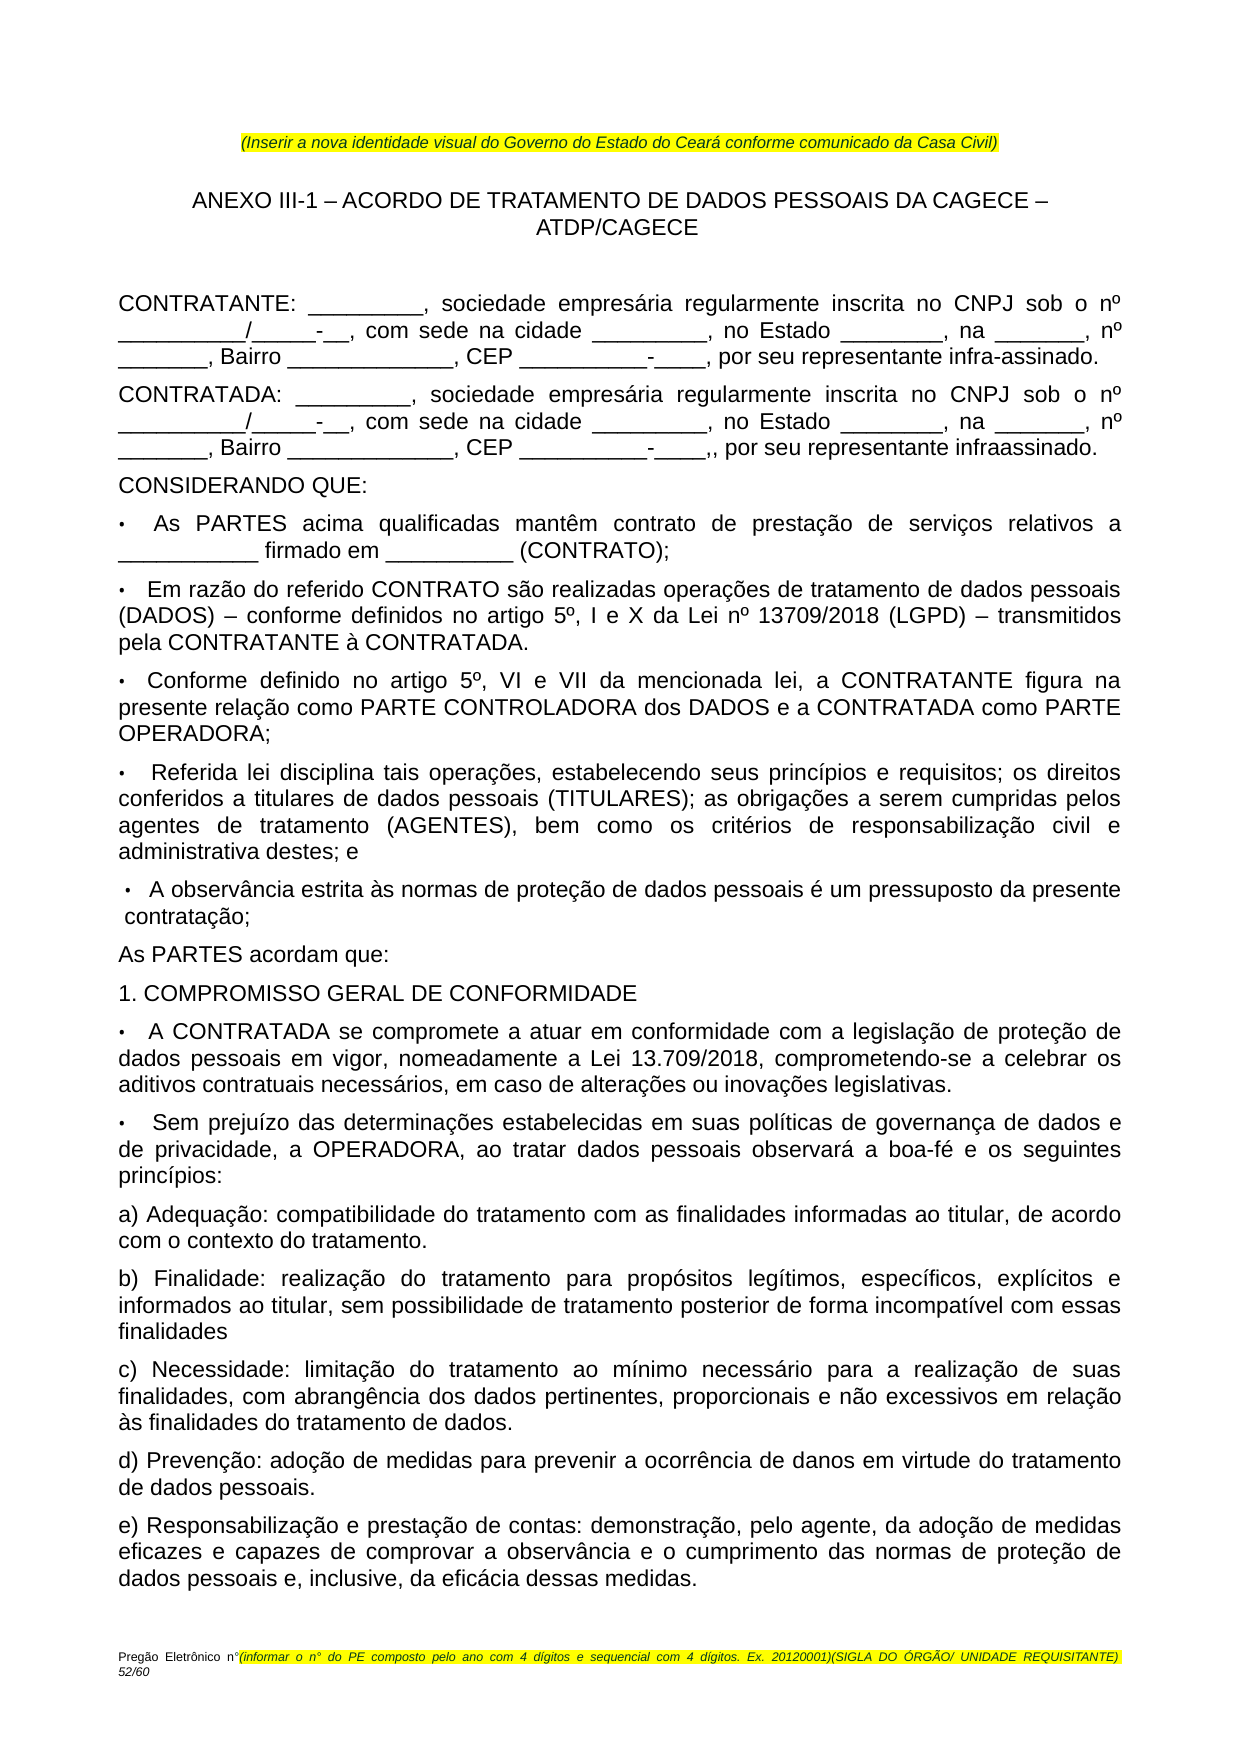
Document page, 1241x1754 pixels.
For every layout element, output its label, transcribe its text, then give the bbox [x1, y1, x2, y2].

text a) Adequação: compatibilidade do tratamento com as finalidades informadas ao titular, de acordo com o contexto do tratamento. [118, 1201, 1122, 1253]
list Em razão do referido CONTRATO são realizadas operações de tratamento de dados pessoais (DADOS) – conforme definidos no artigo 5º, I e X da Lei nº 13709/2018 (LGPD) – transmitidos pela CONTRATANTE à CONTRATADA. [118, 576, 1122, 655]
text CONSIDERANDO QUE: [118, 472, 1122, 498]
text CONTRATANTE: _________, sociedade empresária regularmente inscrita no CNPJ sob o nº __________/_____-__, com sede na cidade _________, no Estado ________, na _______, nº _______, Bairro _____________, CEP __________-____, por seu representante infra-assinado. [118, 290, 1122, 369]
list A observância estrita às normas de proteção de dados pessoais é um pressuposto da presente contratação; [124, 876, 1122, 929]
text 1. COMPROMISSO GERAL DE CONFORMIDADE [118, 979, 1122, 1006]
text As PARTES acordam que: [118, 941, 1122, 968]
list As PARTES acima qualificadas mantêm contrato de prestação de serviços relativos a ___________ firmado em __________ (CONTRATO); [118, 510, 1122, 564]
text e) Responsabilização e prestação de contas: demonstração, pelo agente, da adoção de medidas eficazes e capazes de comprovar a observância e o cumprimento das normas de proteção de dados pessoais e, inclusive, da eficácia dessas medidas. [118, 1512, 1122, 1591]
text CONTRATADA: _________, sociedade empresária regularmente inscrita no CNPJ sob o nº __________/_____-__, com sede na cidade _________, no Estado ________, na _______, nº _______, Bairro _____________, CEP __________-____,, por seu representante infraassinado. [118, 381, 1122, 460]
list A CONTRATADA se compromete a atuar em conformidade com a legislação de proteção de dados pessoais em vigor, nomeadamente a Lei 13.709/2018, comprometendo-se a celebrar os aditivos contratuais necessários, em caso de alterações ou inovações legislativas. [118, 1018, 1122, 1097]
text c) Necessidade: limitação do tratamento ao mínimo necessário para a realização de suas finalidades, com abrangência dos dados pertinentes, proporcionais e não excessivos em relação às finalidades do tratamento de dados. [118, 1356, 1122, 1435]
text ANEXO III-1 – ACORDO DE TRATAMENTO DE DADOS PESSOAIS DA CAGECE – ATDP/CAGECE [118, 187, 1122, 240]
list Conforme definido no artigo 5º, VI e VII da mencionada lei, a CONTRATANTE figura na presente relação como PARTE CONTROLADORA dos DADOS e a CONTRATADA como PARTE OPERADORA; [118, 667, 1122, 747]
text d) Prevenção: adoção de medidas para prevenir a ocorrência de danos em virtude do tratamento de dados pessoais. [118, 1447, 1122, 1500]
list Referida lei disciplina tais operações, estabelecendo seus princípios e requisitos; os direitos conferidos a titulares de dados pessoais (TITULARES); as obrigações a serem cumpridas pelos agentes de tratamento (AGENTES), bem como os critérios de responsabilização civil e administrativa destes; e [118, 758, 1122, 864]
text b) Finalidade: realização do tratamento para propósitos legítimos, específicos, explícitos e informados ao titular, sem possibilidade de tratamento posterior de forma incompatível com essas finalidades [118, 1265, 1122, 1344]
list Sem prejuízo das determinações estabelecidas em suas políticas de governança de dados e de privacidade, a OPERADORA, ao tratar dados pessoais observará a boa-fé e os seguintes princípios: [118, 1109, 1122, 1189]
